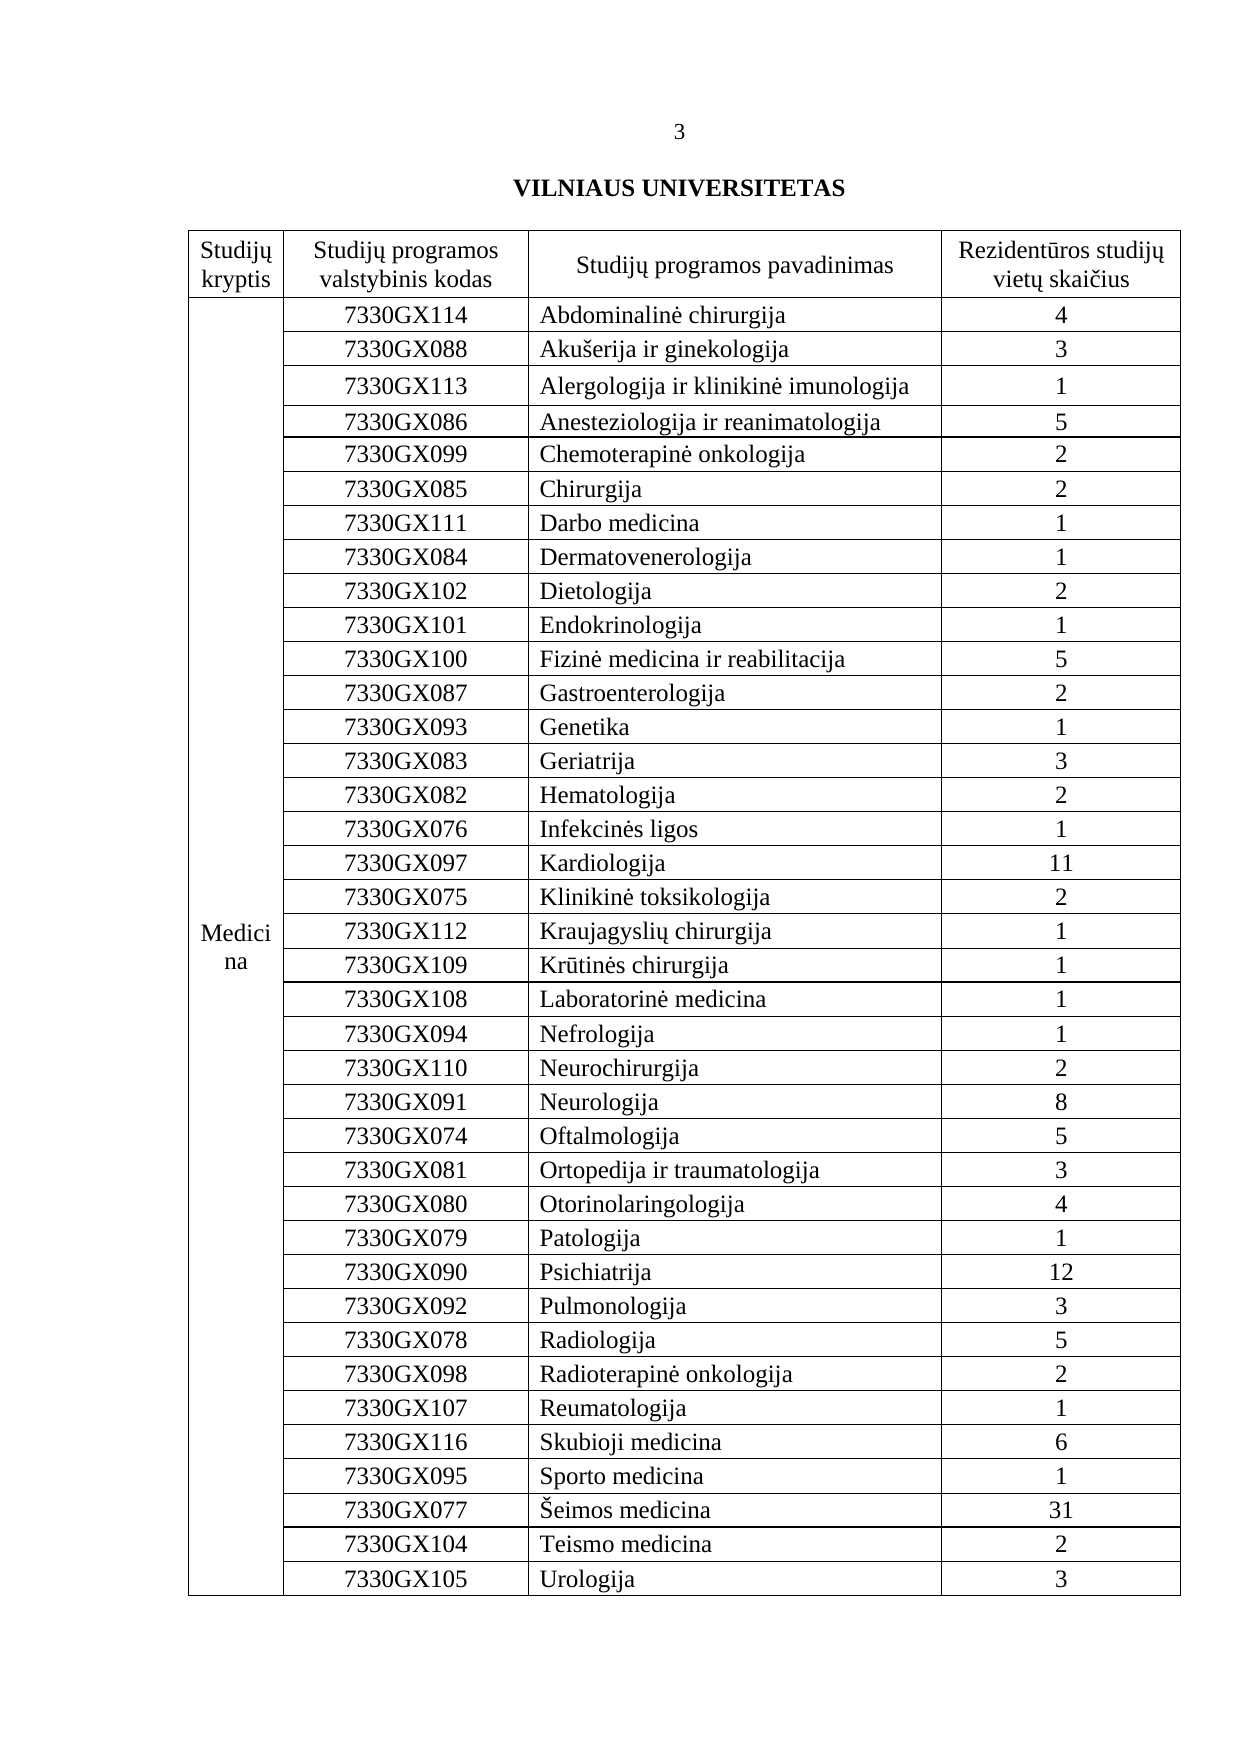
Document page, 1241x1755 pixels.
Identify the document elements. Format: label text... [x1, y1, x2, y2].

table_cell 7330GX075 [284, 880, 528, 913]
text VILNIAUS UNIVERSITETAS [177, 173, 1181, 202]
table_cell 7330GX074 [284, 1119, 528, 1152]
table_cell Radiologija [529, 1323, 941, 1356]
table_cell Dermatovenerologija [529, 540, 941, 573]
table_cell 2 [942, 574, 1180, 607]
table_header Studijų programos valstybinis kodas [284, 231, 528, 297]
table_cell Dietologija [529, 574, 941, 607]
table_cell 7330GX094 [284, 1017, 528, 1049]
table_cell 5 [942, 1323, 1180, 1356]
table_cell 1 [942, 1221, 1180, 1254]
table_cell 7330GX105 [284, 1562, 528, 1594]
table_cell 7330GX108 [284, 983, 528, 1016]
table_cell Skubioji medicina [529, 1425, 941, 1458]
table_cell 7330GX076 [284, 812, 528, 845]
table_cell 7330GX100 [284, 642, 528, 675]
table_header Studijų kryptis [189, 231, 283, 297]
table_cell Radioterapinė onkologija [529, 1357, 941, 1390]
table_cell 7330GX107 [284, 1391, 528, 1424]
table_cell 7330GX088 [284, 332, 528, 365]
table_cell 7330GX116 [284, 1425, 528, 1458]
table_header Studijų programos pavadinimas [529, 231, 941, 297]
table_cell Gastroenterologija [529, 676, 941, 709]
table_cell Ortopedija ir traumatologija [529, 1153, 941, 1186]
table_cell 3 [942, 1153, 1180, 1186]
table_cell 7330GX104 [284, 1528, 528, 1561]
table_cell 7330GX111 [284, 506, 528, 539]
table_cell Alergologija ir klinikinė imunologija [529, 366, 941, 405]
table_cell 5 [942, 406, 1180, 436]
table_cell Krūtinės chirurgija [529, 949, 941, 981]
table_cell 7330GX082 [284, 778, 528, 811]
table_cell 1 [942, 1017, 1180, 1049]
table_cell 31 [942, 1494, 1180, 1526]
table_cell 7330GX091 [284, 1085, 528, 1118]
table_cell Darbo medicina [529, 506, 941, 539]
table_cell 1 [942, 983, 1180, 1016]
table_cell 7330GX078 [284, 1323, 528, 1356]
table_cell 1 [942, 366, 1180, 405]
table_cell 7330GX095 [284, 1459, 528, 1492]
table_cell Sporto medicina [529, 1459, 941, 1492]
table_header Rezidentūros studijų vietų skaičius [942, 231, 1180, 297]
table_cell Neurologija [529, 1085, 941, 1118]
table_cell Oftalmologija [529, 1119, 941, 1152]
table_cell 11 [942, 846, 1180, 879]
table_cell 7330GX114 [284, 298, 528, 331]
table_cell 6 [942, 1425, 1180, 1458]
table_cell Akušerija ir ginekologija [529, 332, 941, 365]
table_cell 2 [942, 1528, 1180, 1561]
table_cell 7330GX081 [284, 1153, 528, 1186]
table_cell Chemoterapinė onkologija [529, 438, 941, 471]
table_cell 7330GX085 [284, 472, 528, 504]
table_cell 2 [942, 1357, 1180, 1390]
table_cell 7330GX093 [284, 710, 528, 743]
table_cell 7330GX109 [284, 949, 528, 981]
table_cell Fizinė medicina ir reabilitacija [529, 642, 941, 675]
table_cell 2 [942, 880, 1180, 913]
table_cell 2 [942, 676, 1180, 709]
table_cell 3 [942, 744, 1180, 777]
table_cell Urologija [529, 1562, 941, 1594]
table_cell 3 [942, 332, 1180, 365]
table_cell 7330GX086 [284, 406, 528, 436]
table_cell 1 [942, 506, 1180, 539]
table_cell Kardiologija [529, 846, 941, 879]
table_cell 12 [942, 1255, 1180, 1288]
table_cell Laboratorinė medicina [529, 983, 941, 1016]
table_cell Abdominalinė chirurgija [529, 298, 941, 331]
table_cell Geriatrija [529, 744, 941, 777]
table_cell 7330GX084 [284, 540, 528, 573]
table_cell 1 [942, 949, 1180, 981]
table_cell 3 [942, 1562, 1180, 1594]
table_cell 2 [942, 778, 1180, 811]
table_cell Klinikinė toksikologija [529, 880, 941, 913]
table_cell Reumatologija [529, 1391, 941, 1424]
table_cell 7330GX090 [284, 1255, 528, 1288]
table_cell Endokrinologija [529, 608, 941, 641]
table_cell 7330GX077 [284, 1494, 528, 1526]
table_cell 7330GX110 [284, 1051, 528, 1084]
table_cell 1 [942, 914, 1180, 947]
table_cell 1 [942, 812, 1180, 845]
table_cell Šeimos medicina [529, 1494, 941, 1526]
table_cell 7330GX087 [284, 676, 528, 709]
table_cell 7330GX101 [284, 608, 528, 641]
table_cell 4 [942, 1187, 1180, 1220]
table_cell 5 [942, 642, 1180, 675]
table_cell Otorinolaringologija [529, 1187, 941, 1220]
table_cell Patologija [529, 1221, 941, 1254]
table_cell 7330GX098 [284, 1357, 528, 1390]
table_cell Genetika [529, 710, 941, 743]
table_cell 8 [942, 1085, 1180, 1118]
table_cell 7330GX113 [284, 366, 528, 405]
table_cell Medicina [189, 298, 283, 1594]
table_cell 7330GX112 [284, 914, 528, 947]
table_cell 1 [942, 540, 1180, 573]
table_cell 7330GX097 [284, 846, 528, 879]
table_cell Nefrologija [529, 1017, 941, 1049]
table_cell Psichiatrija [529, 1255, 941, 1288]
table_cell 7330GX092 [284, 1289, 528, 1322]
table_cell 2 [942, 438, 1180, 471]
table_cell Teismo medicina [529, 1528, 941, 1561]
table_cell 3 [942, 1289, 1180, 1322]
table_cell 7330GX083 [284, 744, 528, 777]
table_cell 1 [942, 710, 1180, 743]
table_cell Infekcinės ligos [529, 812, 941, 845]
table_cell 2 [942, 1051, 1180, 1084]
table_cell Neurochirurgija [529, 1051, 941, 1084]
table_cell 7330GX099 [284, 438, 528, 471]
table_cell Kraujagyslių chirurgija [529, 914, 941, 947]
table_cell 1 [942, 1391, 1180, 1424]
table_cell 1 [942, 1459, 1180, 1492]
table_cell Anesteziologija ir reanimatologija [529, 406, 941, 436]
table_cell 2 [942, 472, 1180, 504]
table_cell Pulmonologija [529, 1289, 941, 1322]
table_cell Chirurgija [529, 472, 941, 504]
table_cell 7330GX102 [284, 574, 528, 607]
table_cell 5 [942, 1119, 1180, 1152]
table_cell 7330GX079 [284, 1221, 528, 1254]
table_cell 1 [942, 608, 1180, 641]
table_cell 7330GX080 [284, 1187, 528, 1220]
table_cell Hematologija [529, 778, 941, 811]
table_cell 4 [942, 298, 1180, 331]
